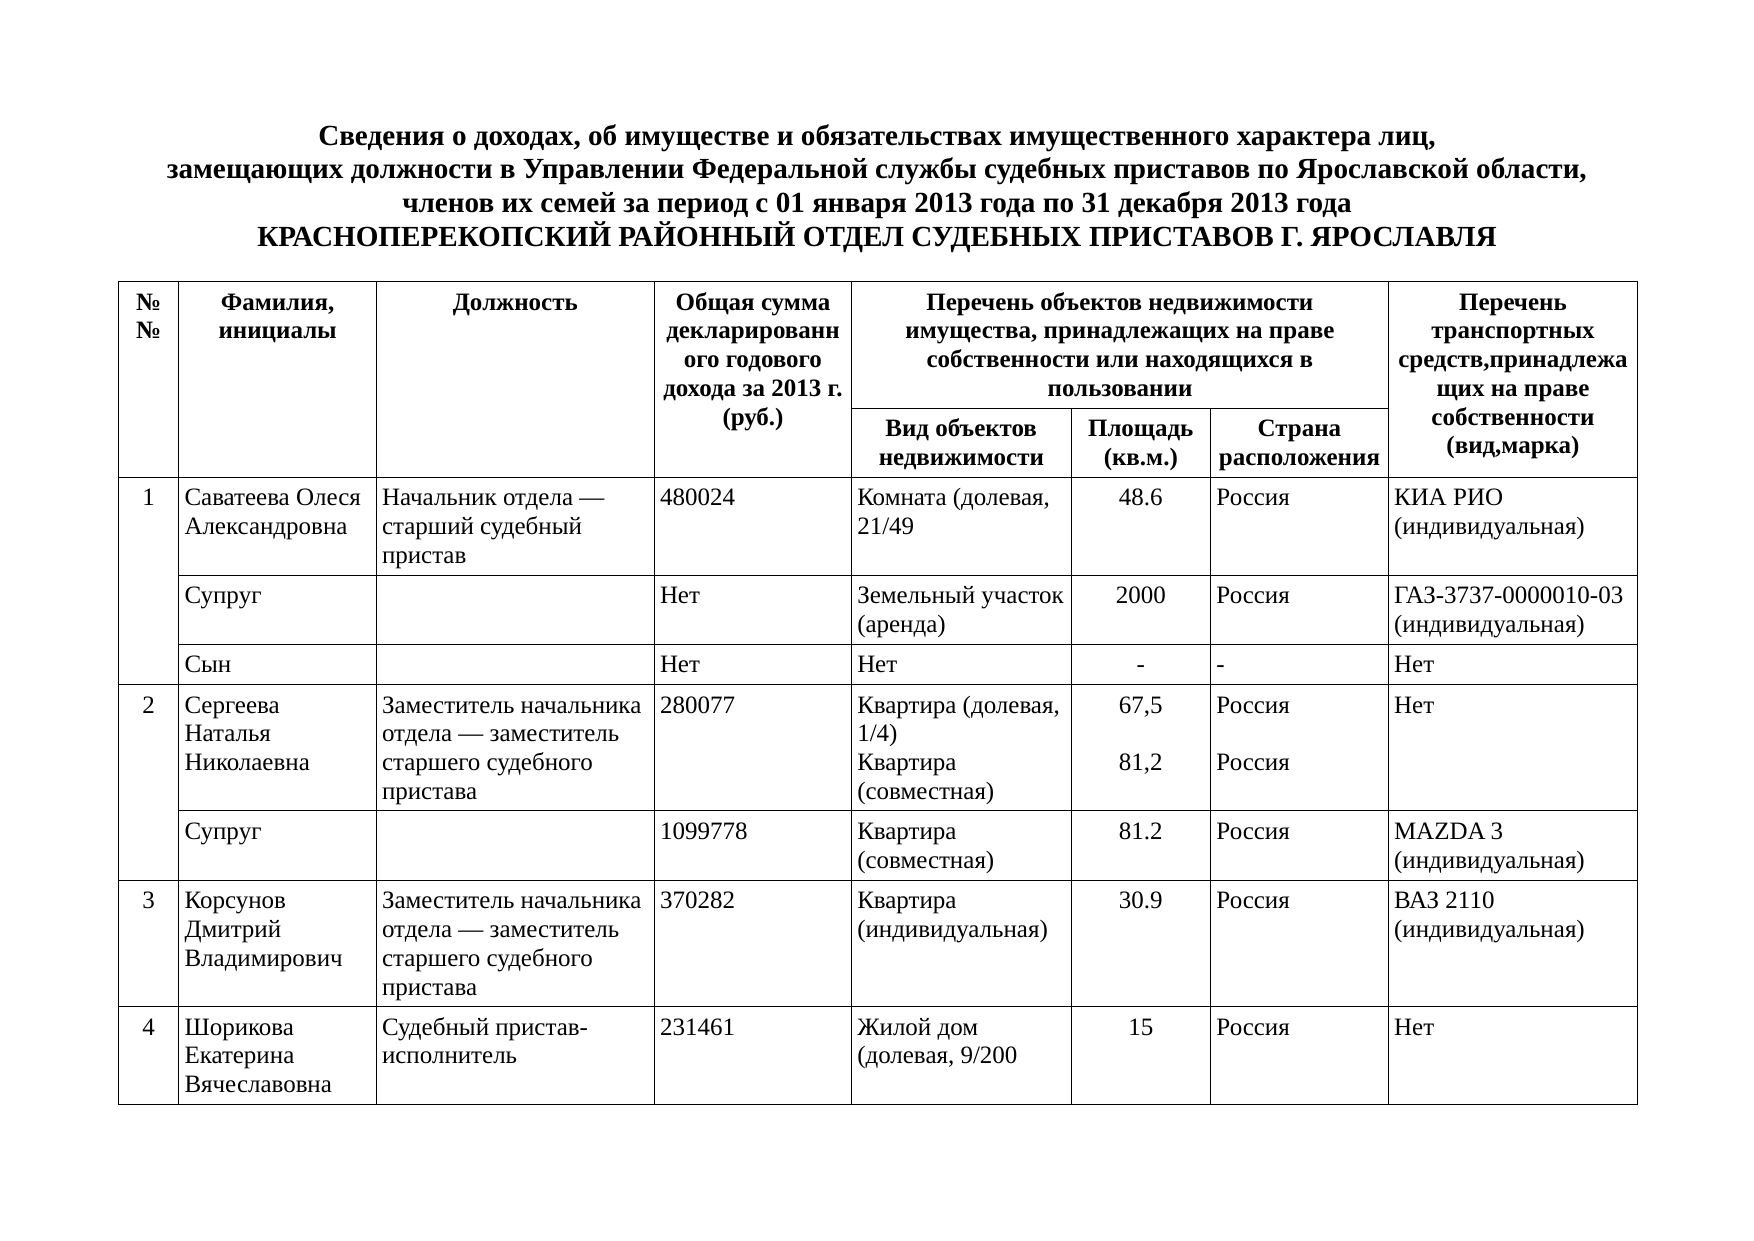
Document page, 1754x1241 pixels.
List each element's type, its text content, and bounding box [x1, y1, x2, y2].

table_cell Нет [655, 576, 851, 643]
table_header Перечень объектов недвижимости имущества, принадлежащих на праве собственности или находящихся в пользовании [852, 282, 1388, 408]
table_cell 231461 [655, 1007, 851, 1104]
table_cell 370282 [655, 881, 851, 1006]
table_cell Саватеева Олеся Александровна [179, 478, 376, 574]
table_cell 48,6 [1072, 478, 1210, 574]
table_cell 2 [119, 685, 178, 879]
table_cell ВАЗ 2110 (индивидуальная) [1389, 881, 1637, 1006]
table_cell Шорикова Екатерина Вячеславовна [179, 1007, 376, 1104]
table_cell 3 [119, 881, 178, 1006]
table_cell 67,5 81,2 [1072, 685, 1210, 810]
table_cell Заместитель начальника отдела — заместитель старшего судебного пристава [377, 881, 654, 1006]
table_cell Россия [1211, 1007, 1388, 1104]
table_cell Россия Россия [1211, 685, 1388, 810]
table_cell Квартира (совместная) [852, 811, 1071, 879]
table_cell Нет [1389, 1007, 1637, 1104]
table_cell Начальник отдела — старший судебный пристав [377, 478, 654, 574]
table_cell Заместитель начальника отдела — заместитель старшего судебного пристава [377, 685, 654, 810]
table_cell Квартира (индивидуальная) [852, 881, 1071, 1006]
table_header Должность [377, 282, 654, 477]
table_cell Судебный пристав-исполнитель [377, 1007, 654, 1104]
table_cell Нет [1389, 685, 1637, 810]
table_cell КИА РИО (индивидуальная) [1389, 478, 1637, 574]
table_cell Супруг [179, 576, 376, 643]
table_cell [377, 811, 654, 879]
text КРАСНОПЕРЕКОПСКИЙ РАЙОННЫЙ ОТДЕЛ СУДЕБНЫХ ПРИСТАВОВ Г. ЯРОСЛАВЛЯ [118, 219, 1636, 252]
table_cell ГАЗ-3737-0000010-03 (индивидуальная) [1389, 576, 1637, 643]
table_cell Россия [1211, 811, 1388, 879]
table_cell Россия [1211, 478, 1388, 574]
table_cell - [1211, 645, 1388, 684]
table_cell Вид объектов недвижимости [852, 409, 1071, 477]
table_header Общая сумма декларированного годового дохода за 2013 г. (руб.) [655, 282, 851, 477]
text Сведения о доходах, об имуществе и обязательствах имущественного характера лиц, [118, 118, 1636, 152]
table_cell Нет [655, 645, 851, 684]
table_cell Сын [179, 645, 376, 684]
table_cell Квартира (долевая, 1/4) Квартира (совместная) [852, 685, 1071, 810]
table_cell Площадь (кв.м.) [1072, 409, 1210, 477]
table_cell 15 [1072, 1007, 1210, 1104]
table_cell 30,9 [1072, 881, 1210, 1006]
table_cell Страна расположения [1211, 409, 1388, 477]
table_cell Нет [852, 645, 1071, 684]
table_cell Сергеева Наталья Николаевна [179, 685, 376, 810]
table_cell 4 [119, 1007, 178, 1104]
table_header №№ [119, 282, 178, 477]
table_cell MAZDA 3 (индивидуальная) [1389, 811, 1637, 879]
table_cell - [1072, 645, 1210, 684]
table_cell [377, 576, 654, 643]
table_cell Комната (долевая, 21/49 [852, 478, 1071, 574]
table_cell Нет [1389, 645, 1637, 684]
table_cell Жилой дом (долевая, 9/200 [852, 1007, 1071, 1104]
table_cell Супруг [179, 811, 376, 879]
table_cell Россия [1211, 881, 1388, 1006]
table_cell [377, 645, 654, 684]
table_cell 280077 [655, 685, 851, 810]
table_cell 1 [119, 478, 178, 684]
table_cell Земельный участок (аренда) [852, 576, 1071, 643]
table_header Фамилия, инициалы [179, 282, 376, 477]
table_cell Корсунов Дмитрий Владимирович [179, 881, 376, 1006]
table_cell Россия [1211, 576, 1388, 643]
text замещающих должности в Управлении Федеральной службы судебных приставов по Ярославской области, членов их семей за период с 01 января 2013 года по 31 декабря 2013 года [118, 152, 1636, 219]
table_cell 1099778 [655, 811, 851, 879]
table_cell 81,2 [1072, 811, 1210, 879]
table_cell 480024 [655, 478, 851, 574]
table_header Перечень транспортных средств,принадлежащих на праве собственности (вид,марка) [1389, 282, 1637, 477]
table_cell 2000 [1072, 576, 1210, 643]
